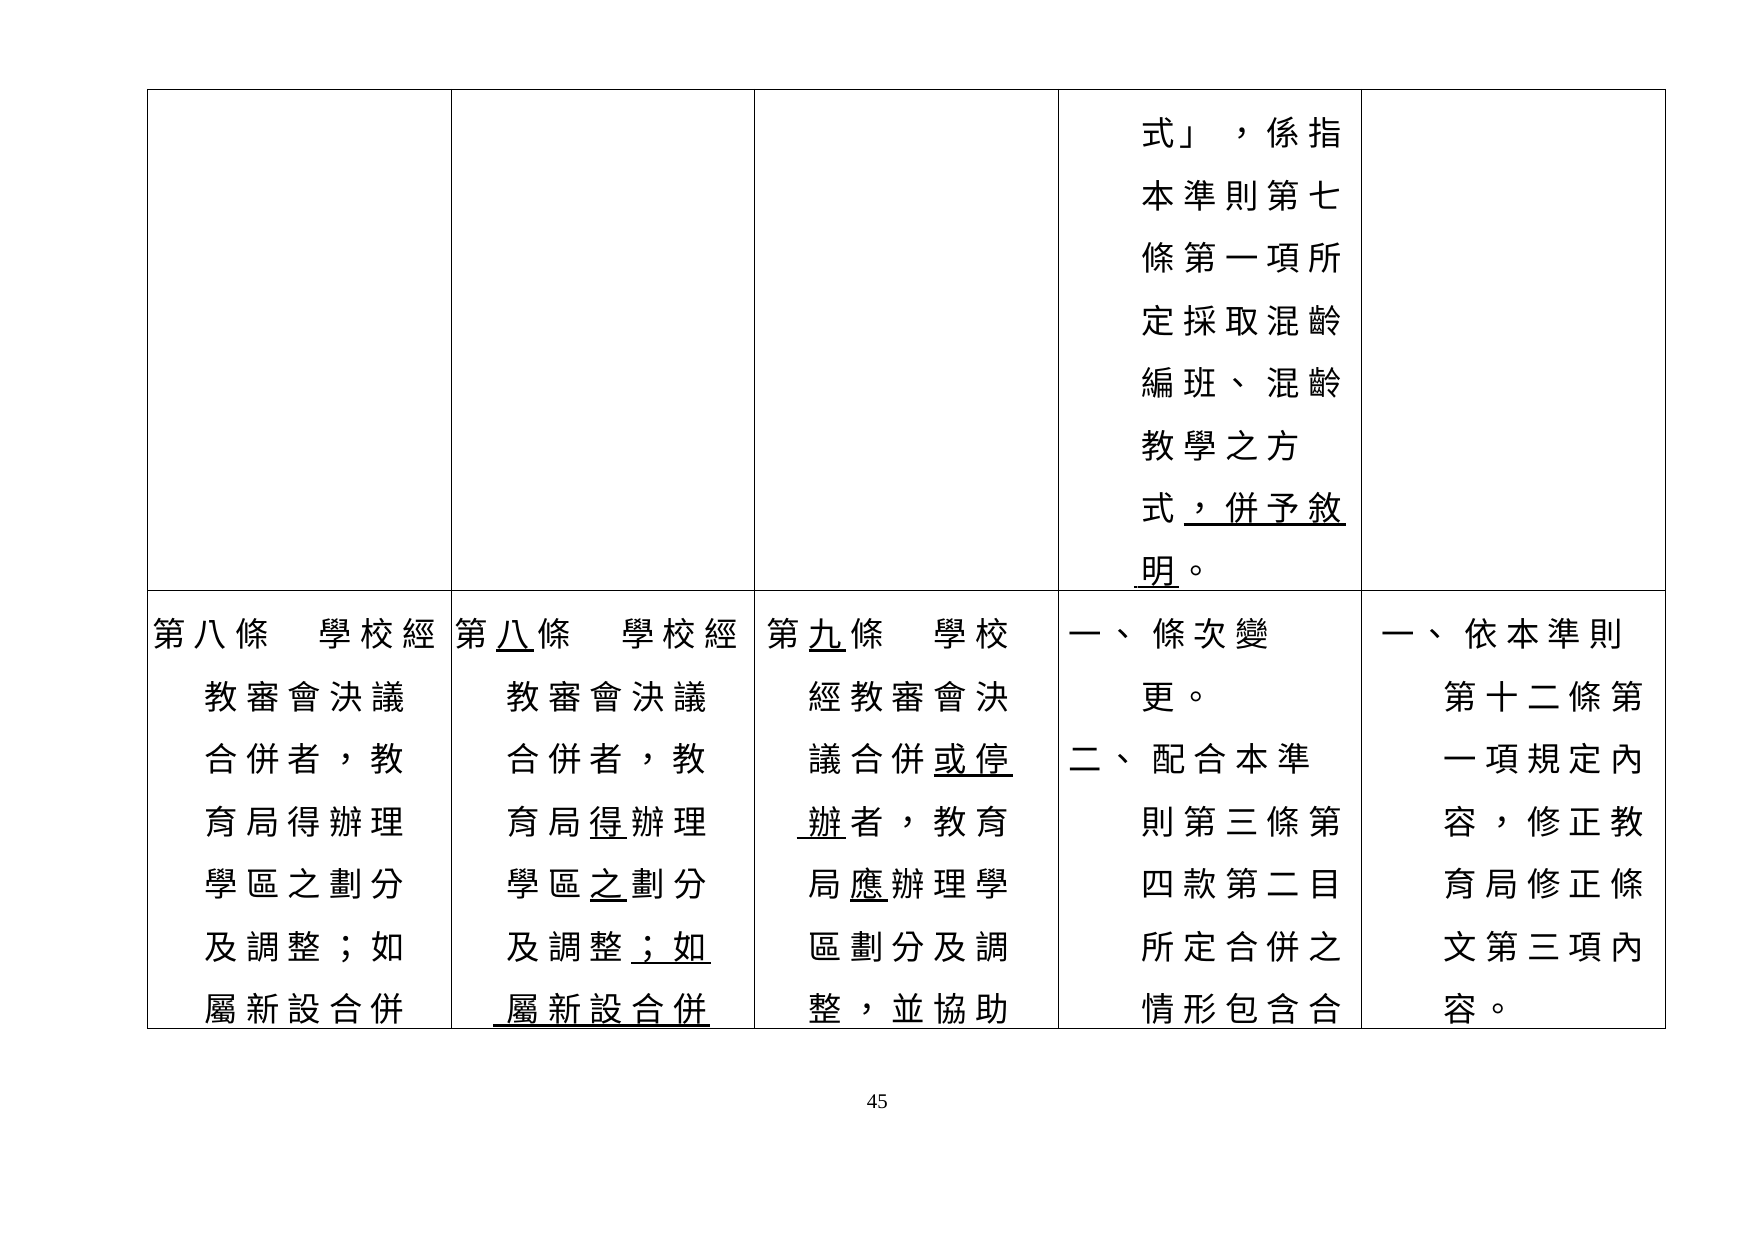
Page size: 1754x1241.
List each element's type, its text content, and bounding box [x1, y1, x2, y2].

table_cell [1362, 90, 1665, 590]
table_cell 式」，係指本準則第七條第一項所定採取混齡編班、混齡教學之方式，併予敘明。 [1059, 90, 1361, 590]
table_cell 第九條 學校經教審會決議合併或停辦者，教育局應辦理學區劃分及調整，並協助 [755, 591, 1058, 1028]
table_cell 一、依本準則第十二條第一項規定內容，修正教育局修正條文第三項內容。 [1362, 591, 1665, 1028]
table_cell [148, 90, 451, 590]
table_cell 一、條次變更。 二、配合本準則第三條第四款第二目所定合併之情形包含合 [1059, 591, 1361, 1028]
table_cell 第八條 學校經教審會決議合併者，教育局得辦理學區之劃分及調整；如屬新設合併 [148, 591, 451, 1028]
table_cell 第八條 學校經教審會決議合併者，教育局得辦理學區之劃分及調整；如屬新設合併 [452, 591, 754, 1028]
table_cell [755, 90, 1058, 590]
table_cell [452, 90, 754, 590]
